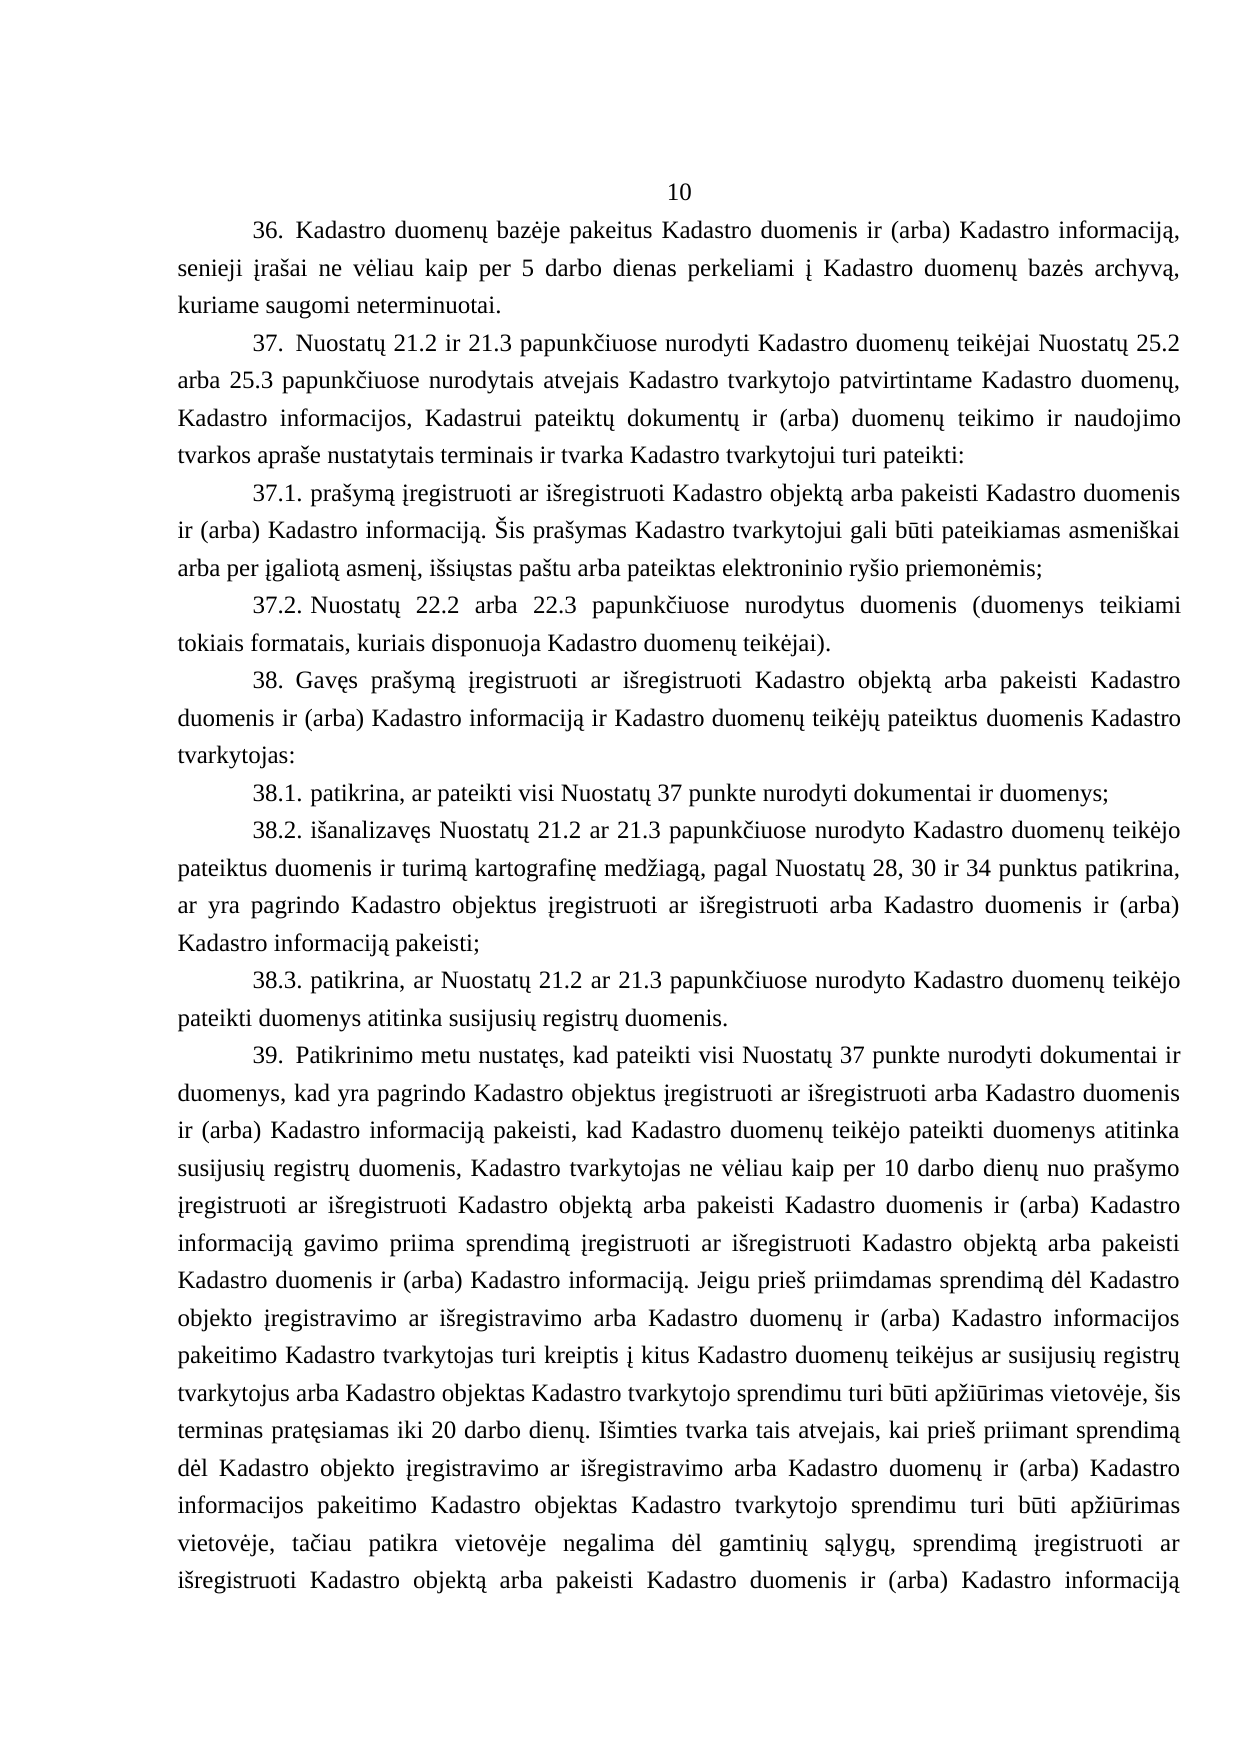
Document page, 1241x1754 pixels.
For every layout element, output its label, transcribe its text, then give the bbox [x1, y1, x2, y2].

text 39. Patikrinimo metu nustatęs, kad pateikti visi Nuostatų 37 punkte nurodyti dokumentai ir duomenys, kad yra pagrindo Kadastro objektus įregistruoti ar išregistruoti arba Kadastro duomenis ir (arba) Kadastro informaciją pakeisti, kad Kadastro duomenų teikėjo pateikti duomenys atitinka susijusių registrų duomenis, Kadastro tvarkytojas ne vėliau kaip per 10 darbo dienų nuo prašymo įregistruoti ar išregistruoti Kadastro objektą arba pakeisti Kadastro duomenis ir (arba) Kadastro informaciją gavimo priima sprendimą įregistruoti ar išregistruoti Kadastro objektą arba pakeisti Kadastro duomenis ir (arba) Kadastro informaciją. Jeigu prieš priimdamas sprendimą dėl Kadastro objekto įregistravimo ar išregistravimo arba Kadastro duomenų ir (arba) Kadastro informacijos pakeitimo Kadastro tvarkytojas turi kreiptis į kitus Kadastro duomenų teikėjus ar susijusių registrų tvarkytojus arba Kadastro objektas Kadastro tvarkytojo sprendimu turi būti apžiūrimas vietovėje, šis terminas pratęsiamas iki 20 darbo dienų. Išimties tvarka tais atvejais, kai prieš priimant sprendimą dėl Kadastro objekto įregistravimo ar išregistravimo arba Kadastro duomenų ir (arba) Kadastro informacijos pakeitimo Kadastro objektas Kadastro tvarkytojo sprendimu turi būti apžiūrimas vietovėje, tačiau patikra vietovėje negalima dėl gamtinių sąlygų, sprendimą įregistruoti ar išregistruoti Kadastro objektą arba pakeisti Kadastro duomenis ir (arba) Kadastro informaciją [177, 1032, 1181, 1594]
text 38.2. išanalizavęs Nuostatų 21.2 ar 21.3 papunkčiuose nurodyto Kadastro duomenų teikėjo pateiktus duomenis ir turimą kartografinę medžiagą, pagal Nuostatų 28, 30 ir 34 punktus patikrina, ar yra pagrindo Kadastro objektus įregistruoti ar išregistruoti arba Kadastro duomenis ir (arba) Kadastro informaciją pakeisti; [177, 807, 1181, 957]
text 38. Gavęs prašymą įregistruoti ar išregistruoti Kadastro objektą arba pakeisti Kadastro duomenis ir (arba) Kadastro informaciją ir Kadastro duomenų teikėjų pateiktus duomenis Kadastro tvarkytojas: [177, 657, 1181, 769]
text 36. Kadastro duomenų bazėje pakeitus Kadastro duomenis ir (arba) Kadastro informaciją, senieji įrašai ne vėliau kaip per 5 darbo dienas perkeliami į Kadastro duomenų bazės archyvą, kuriame saugomi neterminuotai. [177, 207, 1181, 319]
text 37.1. prašymą įregistruoti ar išregistruoti Kadastro objektą arba pakeisti Kadastro duomenis ir (arba) Kadastro informaciją. Šis prašymas Kadastro tvarkytojui gali būti pateikiamas asmeniškai arba per įgaliotą asmenį, išsiųstas paštu arba pateiktas elektroninio ryšio priemonėmis; [177, 469, 1181, 582]
text 37. Nuostatų 21.2 ir 21.3 papunkčiuose nurodyti Kadastro duomenų teikėjai Nuostatų 25.2 arba 25.3 papunkčiuose nurodytais atvejais Kadastro tvarkytojo patvirtintame Kadastro duomenų, Kadastro informacijos, Kadastrui pateiktų dokumentų ir (arba) duomenų teikimo ir naudojimo tvarkos apraše nustatytais terminais ir tvarka Kadastro tvarkytojui turi pateikti: [177, 319, 1181, 469]
text 38.1. patikrina, ar pateikti visi Nuostatų 37 punkte nurodyti dokumentai ir duomenys; [177, 769, 1181, 807]
text 37.2. Nuostatų 22.2 arba 22.3 papunkčiuose nurodytus duomenis (duomenys teikiami tokiais formatais, kuriais disponuoja Kadastro duomenų teikėjai). [177, 582, 1181, 657]
text 38.3. patikrina, ar Nuostatų 21.2 ar 21.3 papunkčiuose nurodyto Kadastro duomenų teikėjo pateikti duomenys atitinka susijusių registrų duomenis. [177, 957, 1181, 1032]
